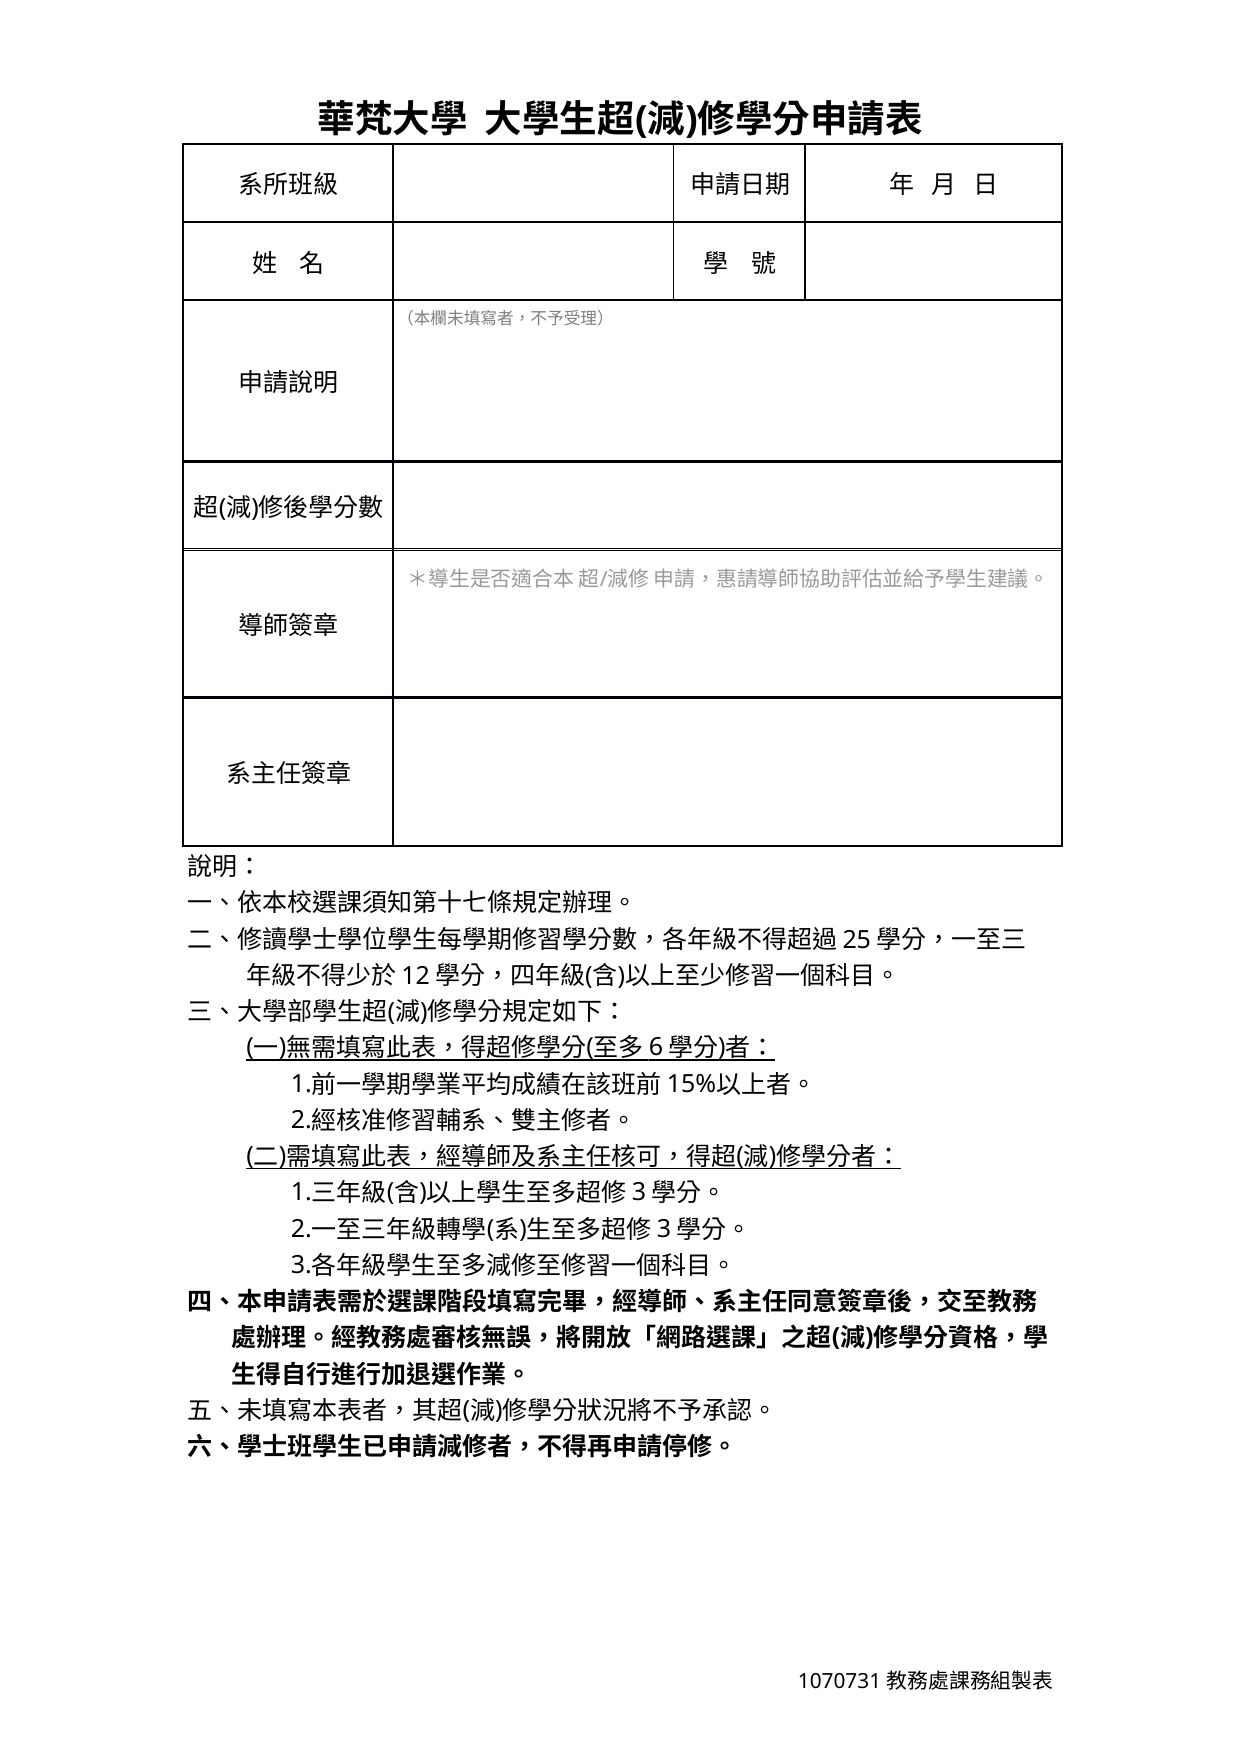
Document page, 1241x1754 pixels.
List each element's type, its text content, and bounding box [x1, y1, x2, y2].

text (二)需填寫此表，經導師及系主任核可，得超(減)修學分者： [187, 1137, 1053, 1173]
text 2.一至三年級轉學(系)生至多超修3學分。 [262, 1209, 1053, 1245]
table_cell [394, 223, 673, 299]
text 一、依本校選課須知第十七條規定辦理。 [187, 883, 1046, 919]
table_cell [806, 223, 1061, 299]
text 1.三年級(含)以上學生至多超修3學分。 [262, 1173, 1053, 1209]
text 二、修讀學士學位學生每學期修習學分數，各年級不得超過25學分，一至三年級不得少於12學分，四年級(含)以上至少修習一個科目。 [187, 919, 1046, 992]
text 華梵大學 大學生超(減)修學分申請表 [187, 89, 1053, 143]
table_header 年 月 日 [806, 145, 1061, 221]
text 三、大學部學生超(減)修學分規定如下： [187, 992, 1046, 1028]
text 3.各年級學生至多減修至修習一個科目。 [262, 1245, 1053, 1282]
table_cell 申請說明 [184, 301, 392, 460]
table_cell 學 號 [674, 223, 804, 299]
text 2.經核准修習輔系、雙主修者。 [187, 1100, 1053, 1137]
table_cell ＊導生是否適合本 超/減修 申請，惠請導師協助評估並給予學生建議。 [394, 551, 1061, 696]
table_cell 超(減)修後學分數 [184, 463, 392, 548]
text (一)無需填寫此表，得超修學分(至多6學分)者： [187, 1028, 1053, 1064]
text 1.前一學期學業平均成績在該班前15%以上者。 [187, 1064, 1053, 1100]
table_header 系所班級 [184, 145, 392, 221]
table_cell [394, 699, 1061, 844]
text 四、本申請表需於選課階段填寫完畢，經導師、系主任同意簽章後，交至教務處辦理。經教務處審核無誤，將開放「網路選課」之超(減)修學分資格，學生得自行進行加退選作業。 [187, 1282, 1053, 1390]
table_cell 導師簽章 [184, 551, 392, 696]
table_cell [394, 463, 1061, 548]
table_cell 姓 名 [184, 223, 392, 299]
table_header [394, 145, 673, 221]
table_header 申請日期 [674, 145, 804, 221]
text 六、學士班學生已申請減修者，不得再申請停修。 [187, 1427, 1053, 1463]
table_cell （本欄未填寫者，不予受理） [394, 301, 1061, 460]
table_cell 系主任簽章 [184, 699, 392, 844]
text 五、未填寫本表者，其超(減)修學分狀況將不予承認。 [187, 1390, 1053, 1427]
text 說明： [187, 847, 1046, 883]
